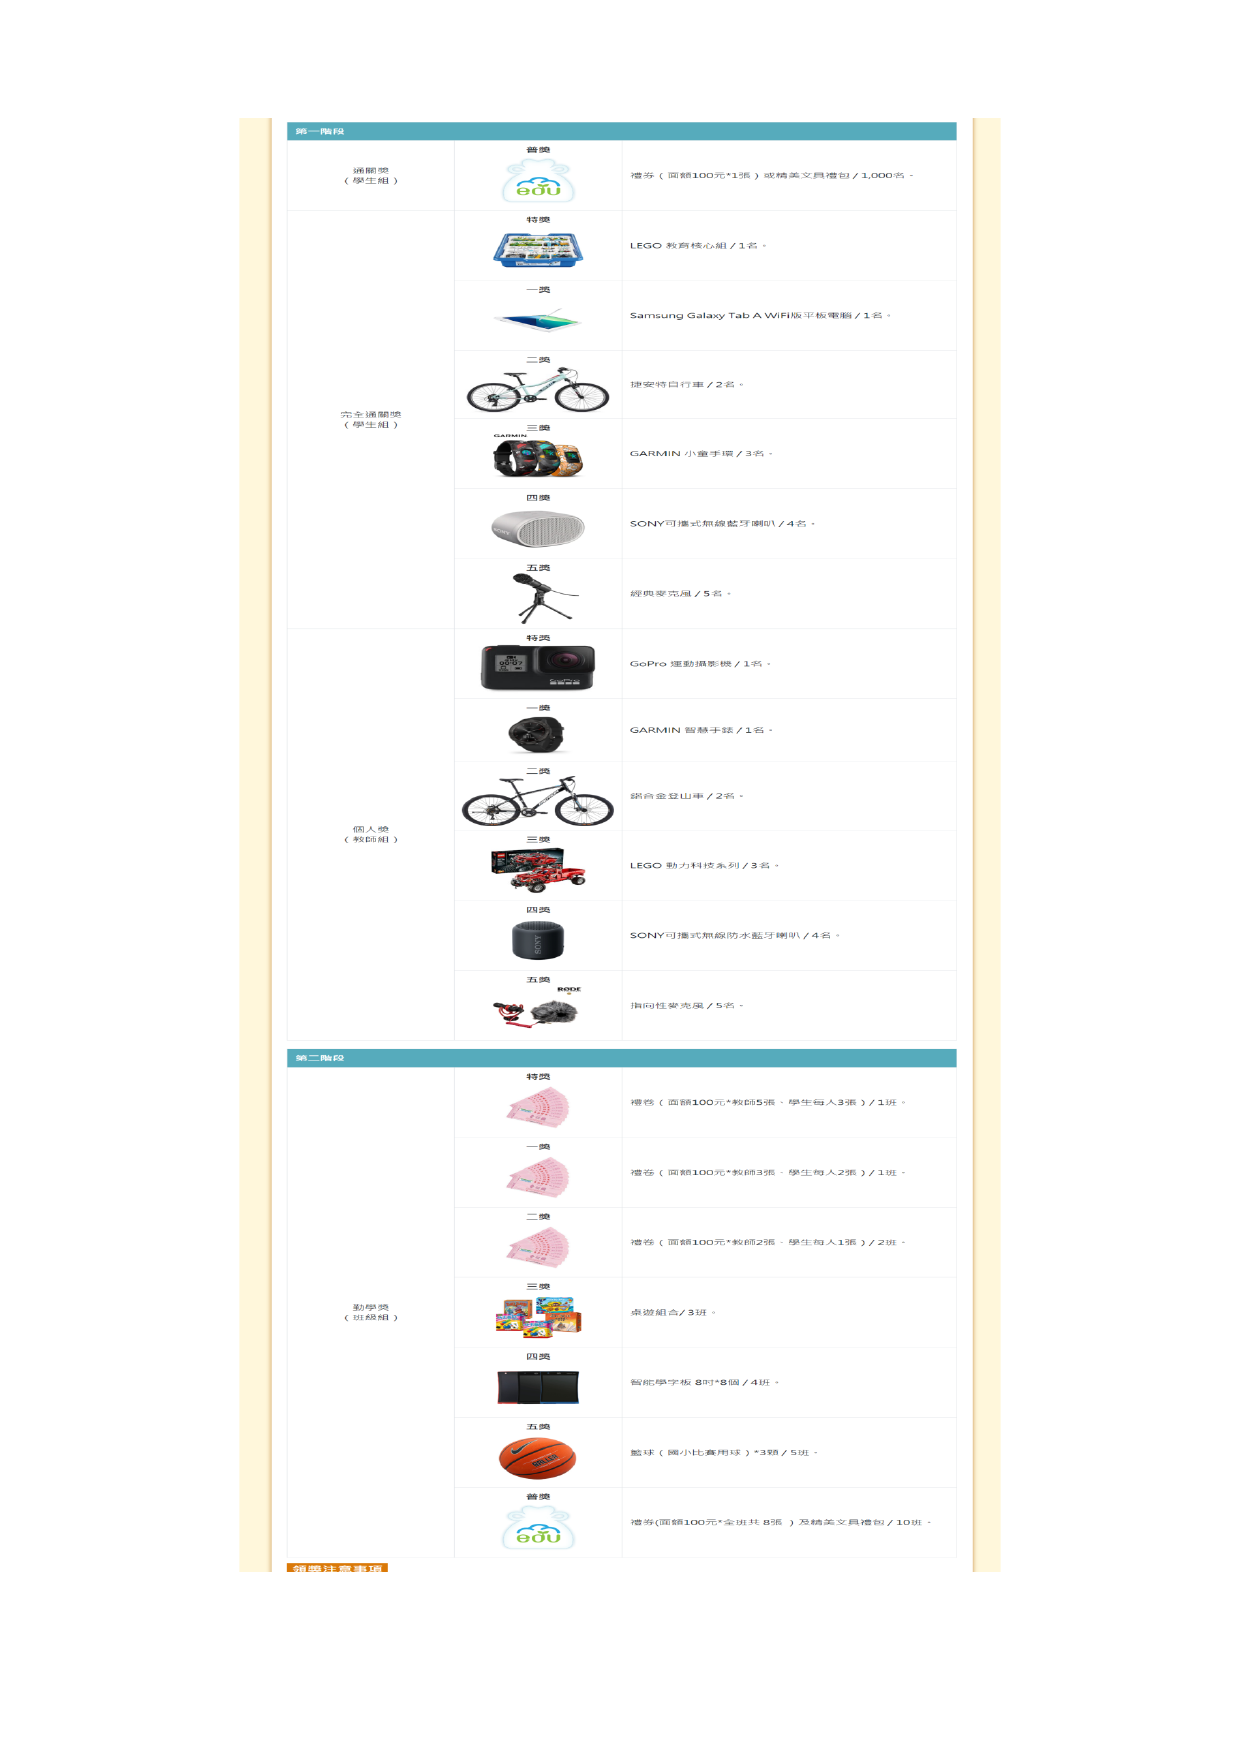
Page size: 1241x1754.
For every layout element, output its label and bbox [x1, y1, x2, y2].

picture [239, 118, 1001, 1572]
